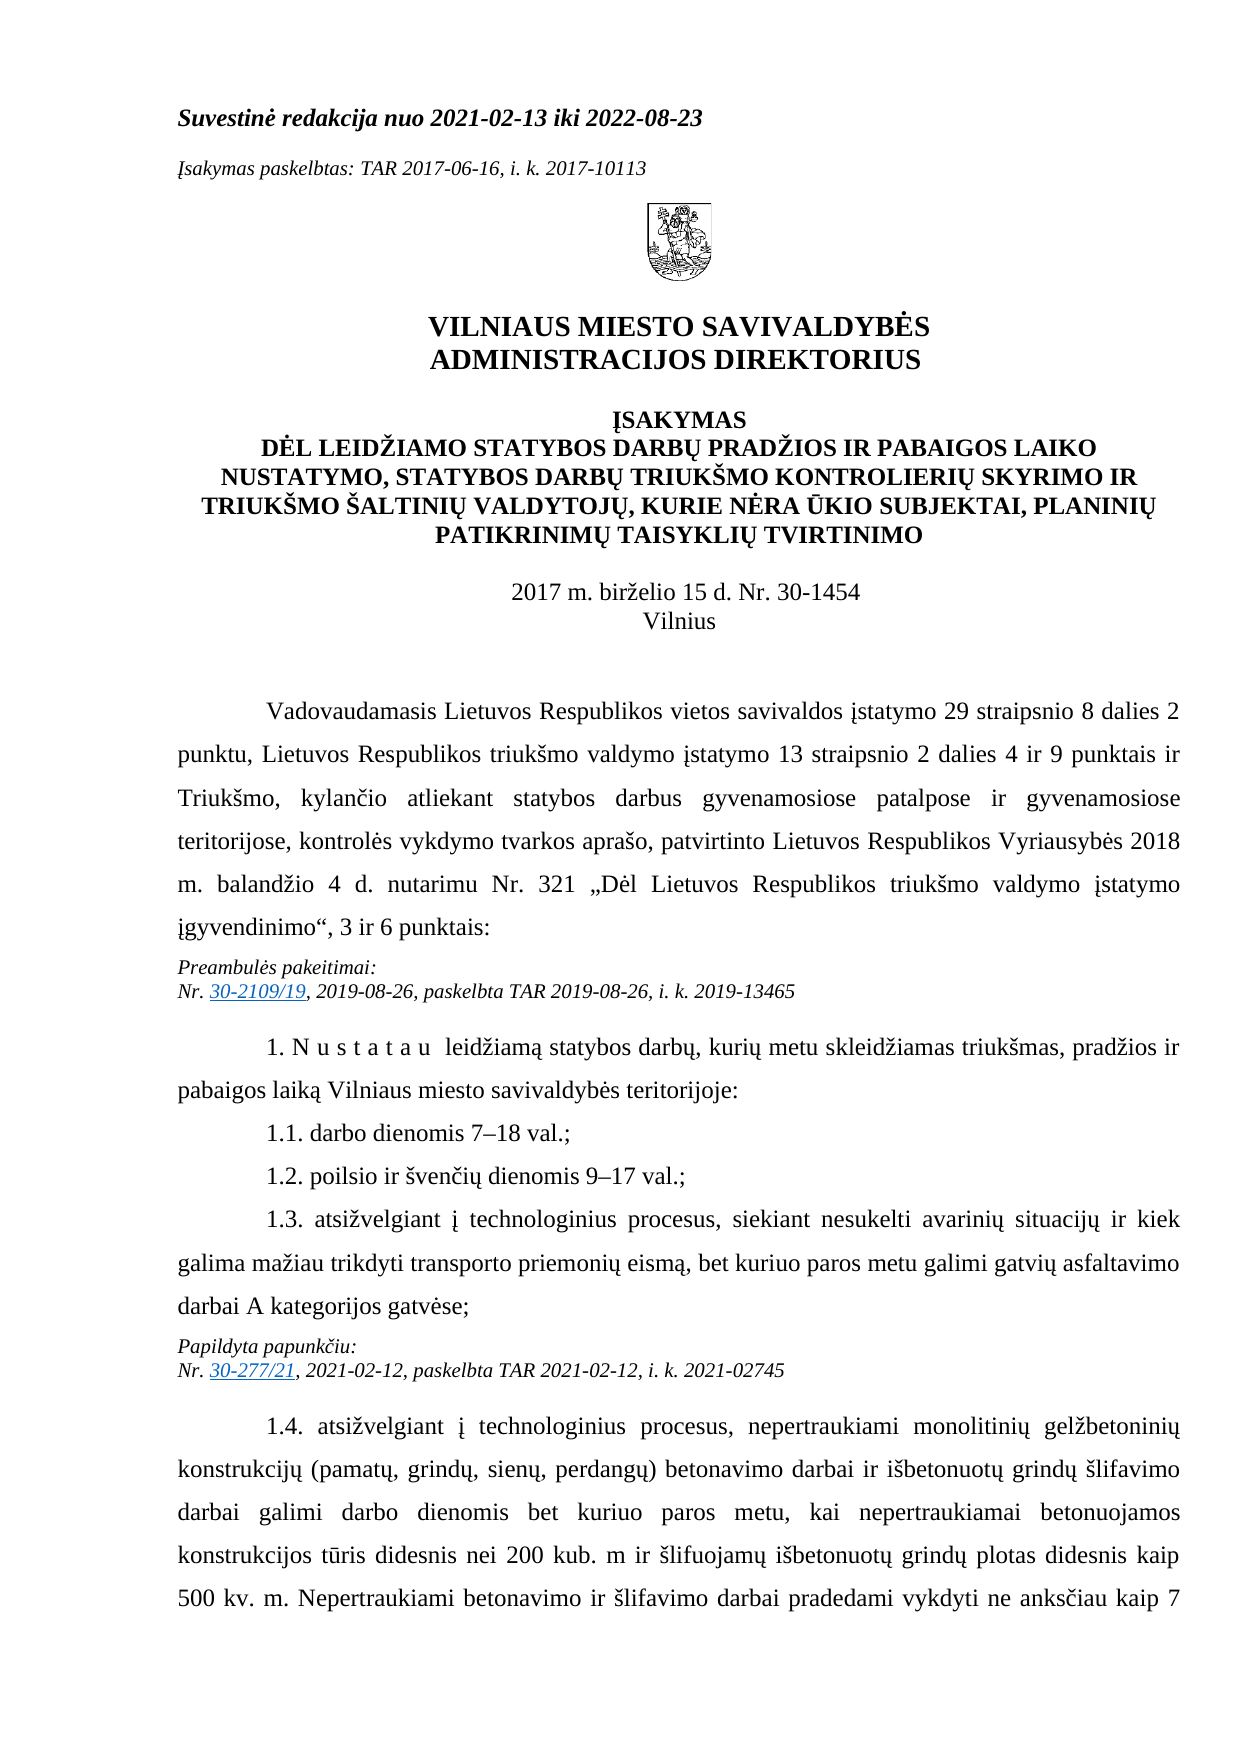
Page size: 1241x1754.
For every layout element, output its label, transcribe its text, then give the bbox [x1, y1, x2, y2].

text DĖL LEIDŽIAMO STATYBOS DARBŲ PRADŽIOS IR PABAIGOS LAIKO NUSTATYMO, STATYBOS DARBŲ TRIUKŠMO KONTROLIERIŲ SKYRIMO IR TRIUKŠMO ŠALTINIŲ VALDYTOJŲ, KURIE NĖRA ŪKIO SUBJEKTAI, PLANINIŲ PATIKRINIMŲ TAISYKLIŲ TVIRTINIMO [177, 433, 1181, 548]
text 1.4. atsižvelgiant į technologinius procesus, nepertraukiami monolitinių gelžbetoninių konstrukcijų (pamatų, grindų, sienų, perdangų) betonavimo darbai ir išbetonuotų grindų šlifavimo darbai galimi darbo dienomis bet kuriuo paros metu, kai nepertraukiamai betonuojamos konstrukcijos tūris didesnis nei 200 kub. m ir šlifuojamų išbetonuotų grindų plotas didesnis kaip 500 kv. m. Nepertraukiami betonavimo ir šlifavimo darbai pradedami vykdyti ne anksčiau kaip 7 [177, 1411, 1181, 1612]
text Nr. 30-2109/19, 2019-08-26, paskelbta TAR 2019-08-26, i. k. 2019-13465 [177, 979, 1181, 1003]
text 2017 m. birželio 15 d. Nr. 30-1454 [177, 577, 1181, 606]
text VILNIAUS MIESTO SAVIVALDYBĖS [177, 309, 1181, 342]
text ĮSAKYMAS [177, 405, 1181, 433]
text Preambulės pakeitimai: [177, 955, 1181, 979]
text Suvestinė redakcija nuo 2021-02-13 iki 2022-08-23 [177, 103, 1181, 131]
text ADMINISTRACIJOS DIREKTORIUS [177, 342, 1181, 376]
text Nr. 30-277/21, 2021-02-12, paskelbta TAR 2021-02-12, i. k. 2021-02745 [177, 1358, 1181, 1382]
text Vilnius [177, 606, 1181, 635]
text Papildyta papunkčiu: [177, 1334, 1181, 1358]
text 1. N u s t a t a u leidžiamą statybos darbų, kurių metu skleidžiamas triukšmas, pradžios ir pabaigos laiką Vilniaus miesto savivaldybės teritorijoje: [177, 1032, 1181, 1104]
text 1.3. atsižvelgiant į technologinius procesus, siekiant nesukelti avarinių situacijų ir kiek galima mažiau trikdyti transporto priemonių eismą, bet kuriuo paros metu galimi gatvių asfaltavimo darbai A kategorijos gatvėse; [177, 1204, 1181, 1319]
text 1.2. poilsio ir švenčių dienomis 9–17 val.; [177, 1161, 1181, 1190]
text 1.1. darbo dienomis 7–18 val.; [177, 1118, 1181, 1147]
text Įsakymas paskelbtas: TAR 2017-06-16, i. k. 2017-10113 [177, 155, 1181, 179]
text Vadovaudamasis Lietuvos Respublikos vietos savivaldos įstatymo 29 straipsnio 8 dalies 2 punktu, Lietuvos Respublikos triukšmo valdymo įstatymo 13 straipsnio 2 dalies 4 ir 9 punktais ir Triukšmo, kylančio atliekant statybos darbus gyvenamosiose patalpose ir gyvenamosiose teritorijose, kontrolės vykdymo tvarkos aprašo, patvirtinto Lietuvos Respublikos Vyriausybės 2018 m. balandžio 4 d. nutarimu Nr. 321 „Dėl Lietuvos Respublikos triukšmo valdymo įstatymo įgyvendinimo“, 3 ir 6 punktais: [177, 696, 1181, 941]
